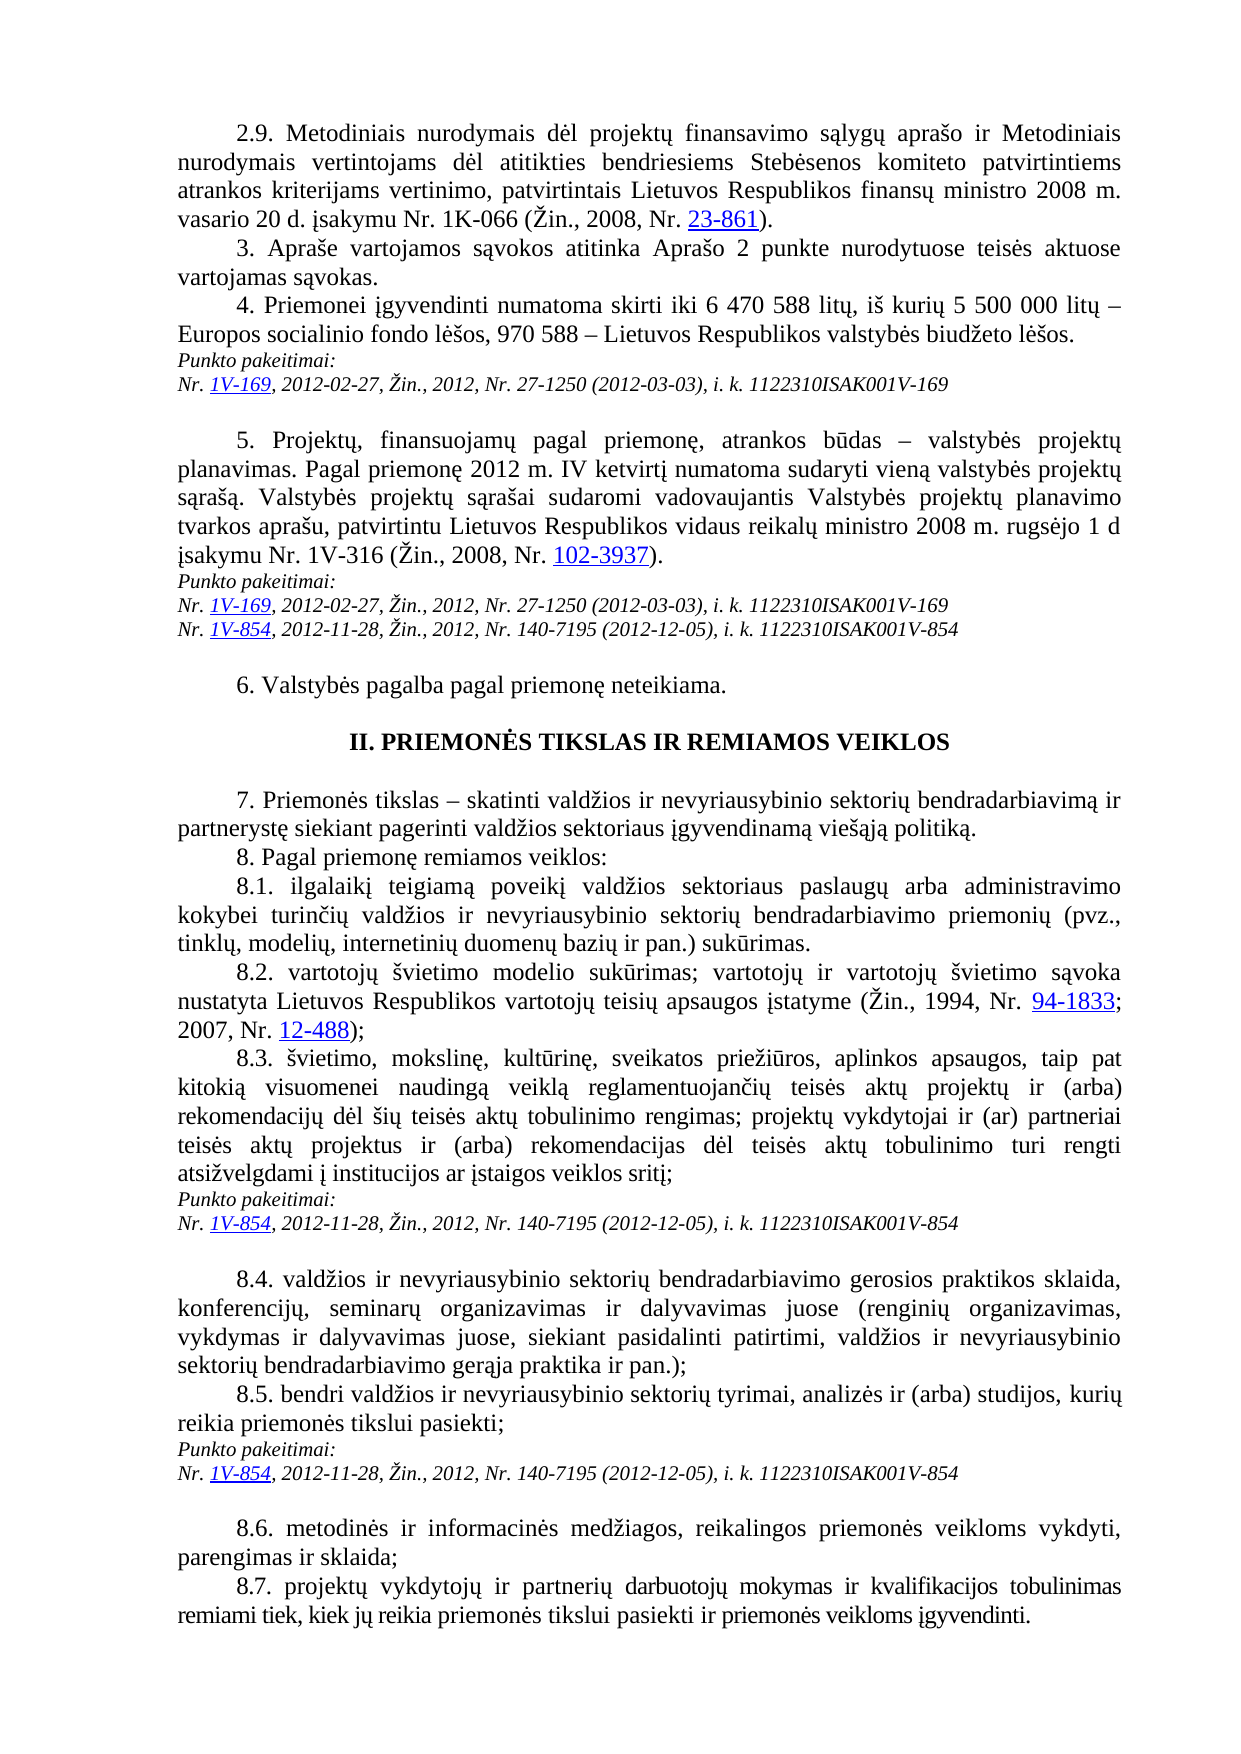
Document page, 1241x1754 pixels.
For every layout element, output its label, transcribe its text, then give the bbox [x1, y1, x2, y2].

text Nr. 1V-169, 2012-02-27, Žin., 2012, Nr. 27-1250 (2012-03-03), i. k. 1122310ISAK001V-169 [177, 593, 1122, 617]
text Nr. 1V-169, 2012-02-27, Žin., 2012, Nr. 27-1250 (2012-03-03), i. k. 1122310ISAK001V-169 [177, 372, 1122, 396]
text 6. Valstybės pagalba pagal priemonę neteikiama. [177, 670, 1122, 698]
text Nr. 1V-854, 2012-11-28, Žin., 2012, Nr. 140-7195 (2012-12-05), i. k. 1122310ISAK001V-854 [177, 617, 1122, 641]
text Punkto pakeitimai: [177, 348, 1122, 372]
text Punkto pakeitimai: [177, 1437, 1122, 1461]
text Punkto pakeitimai: [177, 569, 1122, 593]
text 8.7. projektų vykdytojų ir partnerių darbuotojų mokymas ir kvalifikacijos tobulinimas remiami tiek, kiek jų reikia priemonės tikslui pasiekti ir priemonės veikloms įgyvendinti. [177, 1571, 1122, 1628]
text 8. Pagal priemonę remiamos veiklos: [177, 842, 1122, 871]
text Punkto pakeitimai: [177, 1187, 1122, 1211]
text 4. Priemonei įgyvendinti numatoma skirti iki 6 470 588 litų, iš kurių 5 500 000 litų – Europos socialinio fondo lėšos, 970 588 – Lietuvos Respublikos valstybės biudžeto lėšos. [177, 291, 1122, 348]
text 8.1. ilgalaikį teigiamą poveikį valdžios sektoriaus paslaugų arba administravimo kokybei turinčių valdžios ir nevyriausybinio sektorių bendradarbiavimo priemonių (pvz., tinklų, modelių, internetinių duomenų bazių ir pan.) sukūrimas. [177, 871, 1122, 957]
text Nr. 1V-854, 2012-11-28, Žin., 2012, Nr. 140-7195 (2012-12-05), i. k. 1122310ISAK001V-854 [177, 1211, 1122, 1235]
text 5. Projektų, finansuojamų pagal priemonę, atrankos būdas – valstybės projektų planavimas. Pagal priemonę 2012 m. IV ketvirtį numatoma sudaryti vieną valstybės projektų sąrašą. Valstybės projektų sąrašai sudaromi vadovaujantis Valstybės projektų planavimo tvarkos aprašu, patvirtintu Lietuvos Respublikos vidaus reikalų ministro 2008 m. rugsėjo 1 d įsakymu Nr. 1V-316 (Žin., 2008, Nr. 102-3937). [177, 425, 1122, 569]
text 7. Priemonės tikslas – skatinti valdžios ir nevyriausybinio sektorių bendradarbiavimą ir partnerystę siekiant pagerinti valdžios sektoriaus įgyvendinamą viešąją politiką. [177, 785, 1122, 842]
text Nr. 1V-854, 2012-11-28, Žin., 2012, Nr. 140-7195 (2012-12-05), i. k. 1122310ISAK001V-854 [177, 1461, 1122, 1485]
text 2.9. Metodiniais nurodymais dėl projektų finansavimo sąlygų aprašo ir Metodiniais nurodymais vertintojams dėl atitikties bendriesiems Stebėsenos komiteto patvirtintiems atrankos kriterijams vertinimo, patvirtintais Lietuvos Respublikos finansų ministro 2008 m. vasario 20 d. įsakymu Nr. 1K-066 (Žin., 2008, Nr. 23-861). [177, 118, 1122, 233]
text 8.2. vartotojų švietimo modelio sukūrimas; vartotojų ir vartotojų švietimo sąvoka nustatyta Lietuvos Respublikos vartotojų teisių apsaugos įstatyme (Žin., 1994, Nr. 94-1833; 2007, Nr. 12-488); [177, 957, 1122, 1043]
text 8.4. valdžios ir nevyriausybinio sektorių bendradarbiavimo gerosios praktikos sklaida, konferencijų, seminarų organizavimas ir dalyvavimas juose (renginių organizavimas, vykdymas ir dalyvavimas juose, siekiant pasidalinti patirtimi, valdžios ir nevyriausybinio sektorių bendradarbiavimo gerąja praktika ir pan.); [177, 1264, 1122, 1379]
text II. PRIEMONĖS TIKSLAS IR REMIAMOS VEIKLOS [177, 727, 1122, 756]
text 3. Apraše vartojamos sąvokos atitinka Aprašo 2 punkte nurodytuose teisės aktuose vartojamas sąvokas. [177, 233, 1122, 291]
text 8.5. bendri valdžios ir nevyriausybinio sektorių tyrimai, analizės ir (arba) studijos, kurių reikia priemonės tikslui pasiekti; [177, 1379, 1122, 1437]
text 8.3. švietimo, mokslinę, kultūrinę, sveikatos priežiūros, aplinkos apsaugos, taip pat kitokią visuomenei naudingą veiklą reglamentuojančių teisės aktų projektų ir (arba) rekomendacijų dėl šių teisės aktų tobulinimo rengimas; projektų vykdytojai ir (ar) partneriai teisės aktų projektus ir (arba) rekomendacijas dėl teisės aktų tobulinimo turi rengti atsižvelgdami į institucijos ar įstaigos veiklos sritį; [177, 1043, 1122, 1187]
text 8.6. metodinės ir informacinės medžiagos, reikalingos priemonės veikloms vykdyti, parengimas ir sklaida; [177, 1513, 1122, 1571]
